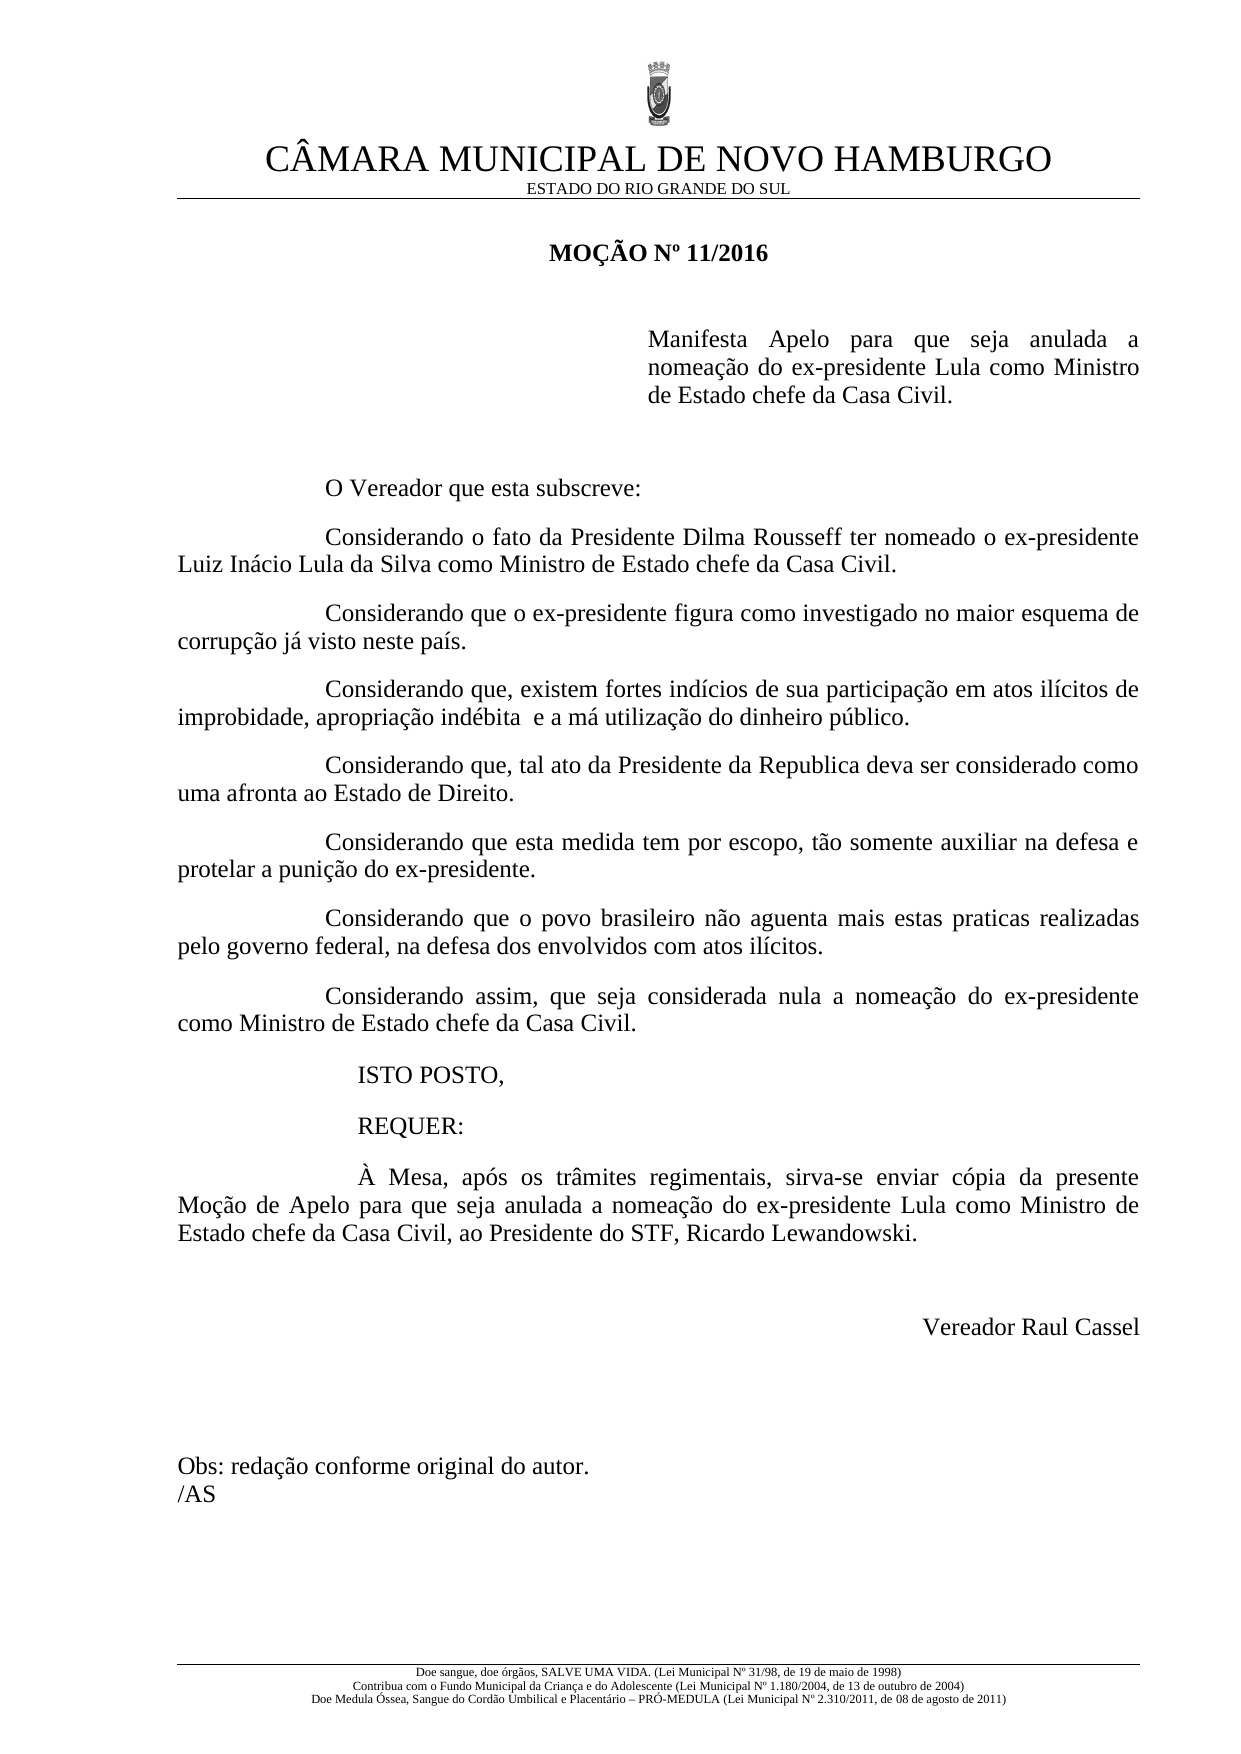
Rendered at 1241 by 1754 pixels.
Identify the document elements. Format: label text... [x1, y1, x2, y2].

text Considerando que o povo brasileiro não aguenta mais estas praticas realizadas pelo governo federal, na defesa dos envolvidos com atos ilícitos. [177, 904, 1140, 959]
text Considerando o fato da Presidente Dilma Rousseff ter nomeado o ex-presidente Luiz Inácio Lula da Silva como Ministro de Estado chefe da Casa Civil. [177, 523, 1140, 578]
text MOÇÃO Nº 11/2016 [177, 239, 1140, 266]
text Considerando que o ex-presidente figura como investigado no maior esquema de corrupção já visto neste país. [177, 599, 1140, 654]
text Considerando assim, que seja considerada nula a nomeação do ex-presidente como Ministro de Estado chefe da Casa Civil. [177, 982, 1140, 1037]
text Considerando que esta medida tem por escopo, tão somente auxiliar na defesa e protelar a punição do ex-presidente. [177, 828, 1140, 883]
text Manifesta Apelo para que seja anulada a nomeação do ex-presidente Lula como Ministro de Estado chefe da Casa Civil. [648, 325, 1140, 408]
text ISTO POSTO, [177, 1061, 1140, 1088]
text Vereador Raul Cassel [177, 1313, 1140, 1341]
text Obs: redação conforme original do autor. [177, 1452, 1140, 1480]
text O Vereador que esta subscreve: [177, 474, 1140, 502]
text /AS [177, 1480, 1140, 1507]
text À Mesa, após os trâmites regimentais, sirva-se enviar cópia da presente Moção de Apelo para que seja anulada a nomeação do ex-presidente Lula como Ministro de Estado chefe da Casa Civil, ao Presidente do STF, Ricardo Lewandowski. [177, 1163, 1140, 1246]
text REQUER: [177, 1112, 1140, 1140]
text Considerando que, tal ato da Presidente da Republica deva ser considerado como uma afronta ao Estado de Direito. [177, 752, 1140, 807]
text Considerando que, existem fortes indícios de sua participação em atos ilícitos de improbidade, apropriação indébita e a má utilização do dinheiro público. [177, 675, 1140, 731]
